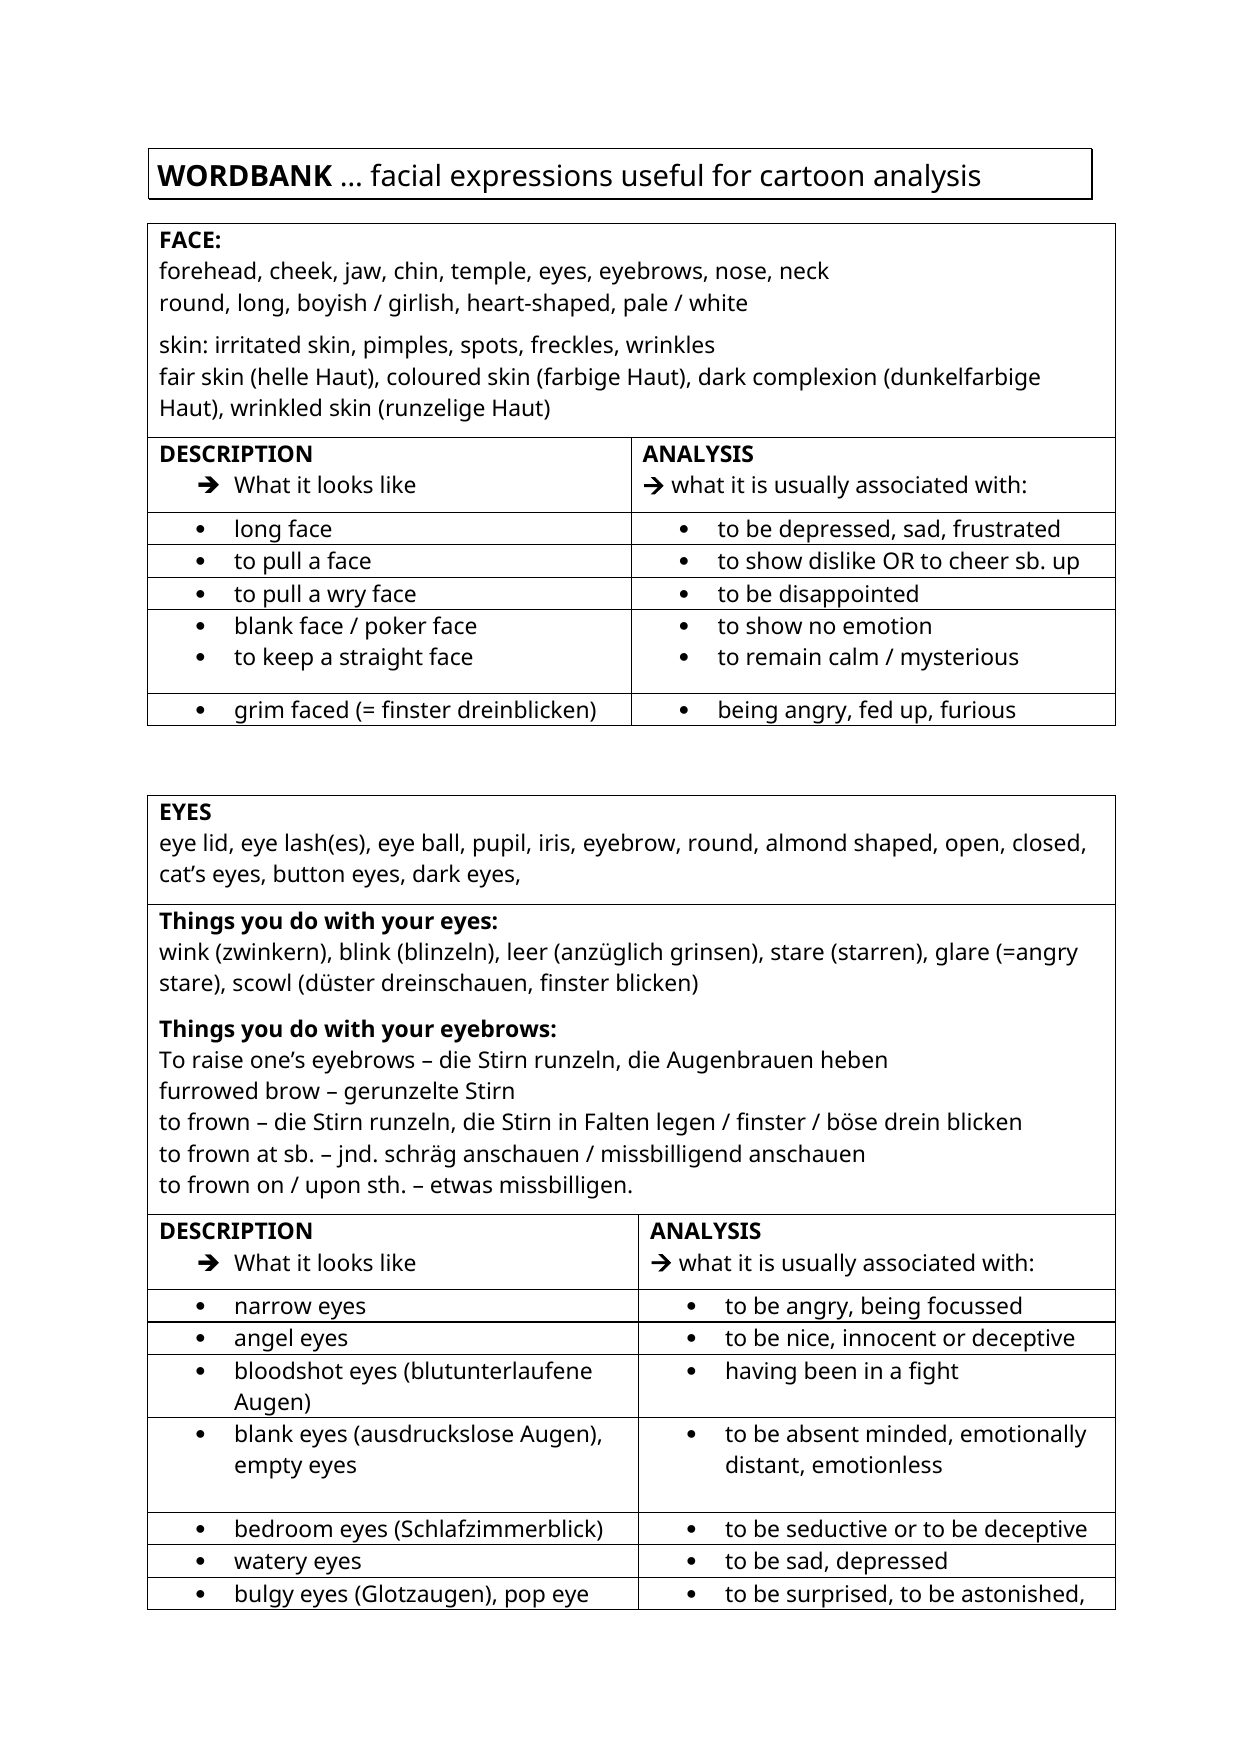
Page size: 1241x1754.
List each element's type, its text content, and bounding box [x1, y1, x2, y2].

table_cell to be nice, innocent or deceptive [639, 1323, 1115, 1354]
table_cell long face [148, 513, 631, 544]
table_header FACE: forehead, cheek, jaw, chin, temple, eyes, eyebrows, nose, neck round, long, boyish / girlish, heart-shaped, pale / white skin: irritated skin, pimples, spots, freckles, wrinkles fair skin (helle Haut), coloured skin (farbige Haut), dark complexion (dunkelfarbige Haut), wrinkled skin (runzelige Haut) [148, 224, 1115, 437]
table_cell to be angry, being focussed [639, 1290, 1115, 1321]
table_cell to pull a face [148, 545, 631, 577]
table_cell Things you do with your eyes: wink (zwinkern), blink (blinzeln), leer (anzüglich grinsen), stare (starren), glare (=angry stare), scowl (düster dreinschauen, finster blicken) Things you do with your eyebrows: To raise one’s eyebrows – die Stirn runzeln, die Augenbrauen heben furrowed brow – gerunzelte Stirn to frown – die Stirn runzeln, die Stirn in Falten legen / finster / böse drein blicken to frown at sb. – jnd. schräg anschauen / missbilligend anschauen to frown on / upon sth. – etwas missbilligen. [148, 905, 1115, 1214]
table_cell to be depressed, sad, frustrated [632, 513, 1115, 544]
table_cell blank face / poker face to keep a straight face [148, 610, 631, 693]
table_cell DESCRIPTION What it looks like [148, 1215, 638, 1289]
table_cell grim faced (= finster dreinblicken) [148, 694, 631, 725]
table_cell blank eyes (ausdruckslose Augen), empty eyes [148, 1418, 638, 1512]
table_cell watery eyes [148, 1545, 638, 1577]
table_cell to be absent minded, emotionally distant, emotionless [639, 1418, 1115, 1512]
table_cell ANALYSIS  what it is usually associated with: [632, 438, 1115, 512]
table_cell to be surprised, to be astonished, [639, 1578, 1115, 1609]
table_cell ANALYSIS  what it is usually associated with: [639, 1215, 1115, 1289]
table_header EYES eye lid, eye lash(es), eye ball, pupil, iris, eyebrow, round, almond shaped, open, closed, cat’s eyes, button eyes, dark eyes, [148, 796, 1115, 903]
table_cell to show dislike OR to cheer sb. up [632, 545, 1115, 577]
table_cell bloodshot eyes (blutunterlaufene Augen) [148, 1355, 638, 1417]
table_cell angel eyes [148, 1323, 638, 1354]
table_cell to be seductive or to be deceptive [639, 1513, 1115, 1544]
table_cell bedroom eyes (Schlafzimmerblick) [148, 1513, 638, 1544]
table_cell having been in a fight [639, 1355, 1115, 1417]
table_cell narrow eyes [148, 1290, 638, 1321]
table_cell to show no emotion to remain calm / mysterious [632, 610, 1115, 693]
table_cell DESCRIPTION What it looks like [148, 438, 631, 512]
table_cell to be sad, depressed [639, 1545, 1115, 1577]
table_cell to be disappointed [632, 578, 1115, 609]
table_cell bulgy eyes (Glotzaugen), pop eye [148, 1578, 638, 1609]
table_cell to pull a wry face [148, 578, 631, 609]
table_cell being angry, fed up, furious [632, 694, 1115, 725]
subtitle WORDBANK … facial expressions useful for cartoon analysis [149, 149, 1091, 198]
